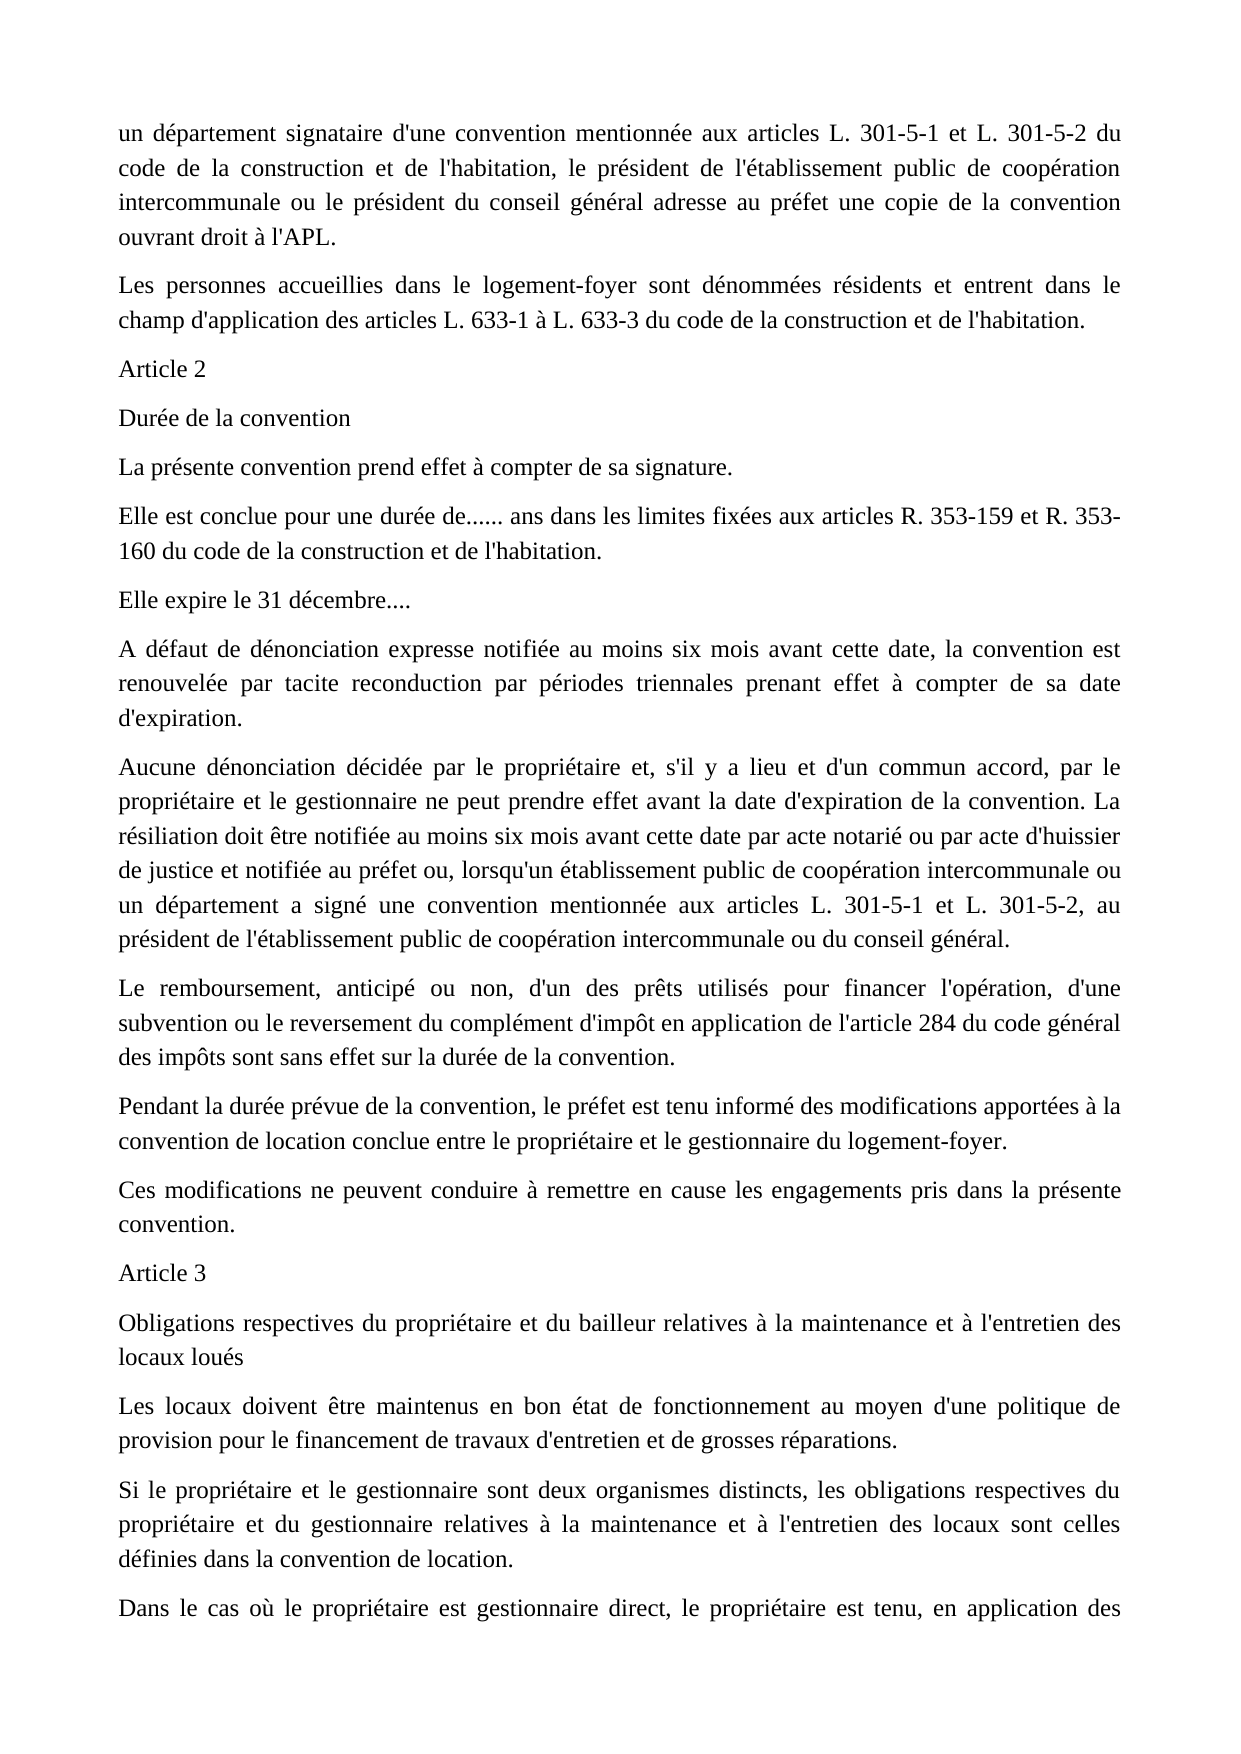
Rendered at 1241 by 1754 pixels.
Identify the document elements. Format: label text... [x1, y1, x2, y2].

text Elle est conclue pour une durée de...... ans dans les limites fixées aux articles R. 353-159 et R. 353-160 du code de la construction et de l'habitation. [118, 501, 1122, 564]
text Elle expire le 31 décembre.... [118, 585, 1122, 614]
text Les locaux doivent être maintenus en bon état de fonctionnement au moyen d'une politique de provision pour le financement de travaux d'entretien et de grosses réparations. [118, 1391, 1122, 1454]
text Ces modifications ne peuvent conduire à remettre en cause les engagements pris dans la présente convention. [118, 1175, 1122, 1238]
text un département signataire d'une convention mentionnée aux articles L. 301-5-1 et L. 301-5-2 du code de la construction et de l'habitation, le président de l'établissement public de coopération intercommunale ou le président du conseil général adresse au préfet une copie de la convention ouvrant droit à l'APL. [118, 118, 1122, 250]
text Dans le cas où le propriétaire est gestionnaire direct, le propriétaire est tenu, en application des [118, 1593, 1122, 1621]
text Durée de la convention [118, 403, 1122, 432]
text La présente convention prend effet à compter de sa signature. [118, 452, 1122, 481]
text Le remboursement, anticipé ou non, d'un des prêts utilisés pour financer l'opération, d'une subvention ou le reversement du complément d'impôt en application de l'article 284 du code général des impôts sont sans effet sur la durée de la convention. [118, 973, 1122, 1071]
text Les personnes accueillies dans le logement-foyer sont dénommées résidents et entrent dans le champ d'application des articles L. 633-1 à L. 633-3 du code de la construction et de l'habitation. [118, 271, 1122, 334]
text A défaut de dénonciation expresse notifiée au moins six mois avant cette date, la convention est renouvelée par tacite reconduction par périodes triennales prenant effet à compter de sa date d'expiration. [118, 634, 1122, 732]
text Article 2 [118, 354, 1122, 383]
text Article 3 [118, 1258, 1122, 1287]
text Aucune dénonciation décidée par le propriétaire et, s'il y a lieu et d'un commun accord, par le propriétaire et le gestionnaire ne peut prendre effet avant la date d'expiration de la convention. La résiliation doit être notifiée au moins six mois avant cette date par acte notarié ou par acte d'huissier de justice et notifiée au préfet ou, lorsqu'un établissement public de coopération intercommunale ou un département a signé une convention mentionnée aux articles L. 301-5-1 et L. 301-5-2, au président de l'établissement public de coopération intercommunale ou du conseil général. [118, 752, 1122, 953]
text Si le propriétaire et le gestionnaire sont deux organismes distincts, les obligations respectives du propriétaire et du gestionnaire relatives à la maintenance et à l'entretien des locaux sont celles définies dans la convention de location. [118, 1475, 1122, 1572]
text Pendant la durée prévue de la convention, le préfet est tenu informé des modifications apportées à la convention de location conclue entre le propriétaire et le gestionnaire du logement-foyer. [118, 1091, 1122, 1155]
text Obligations respectives du propriétaire et du bailleur relatives à la maintenance et à l'entretien des locaux loués [118, 1308, 1122, 1371]
